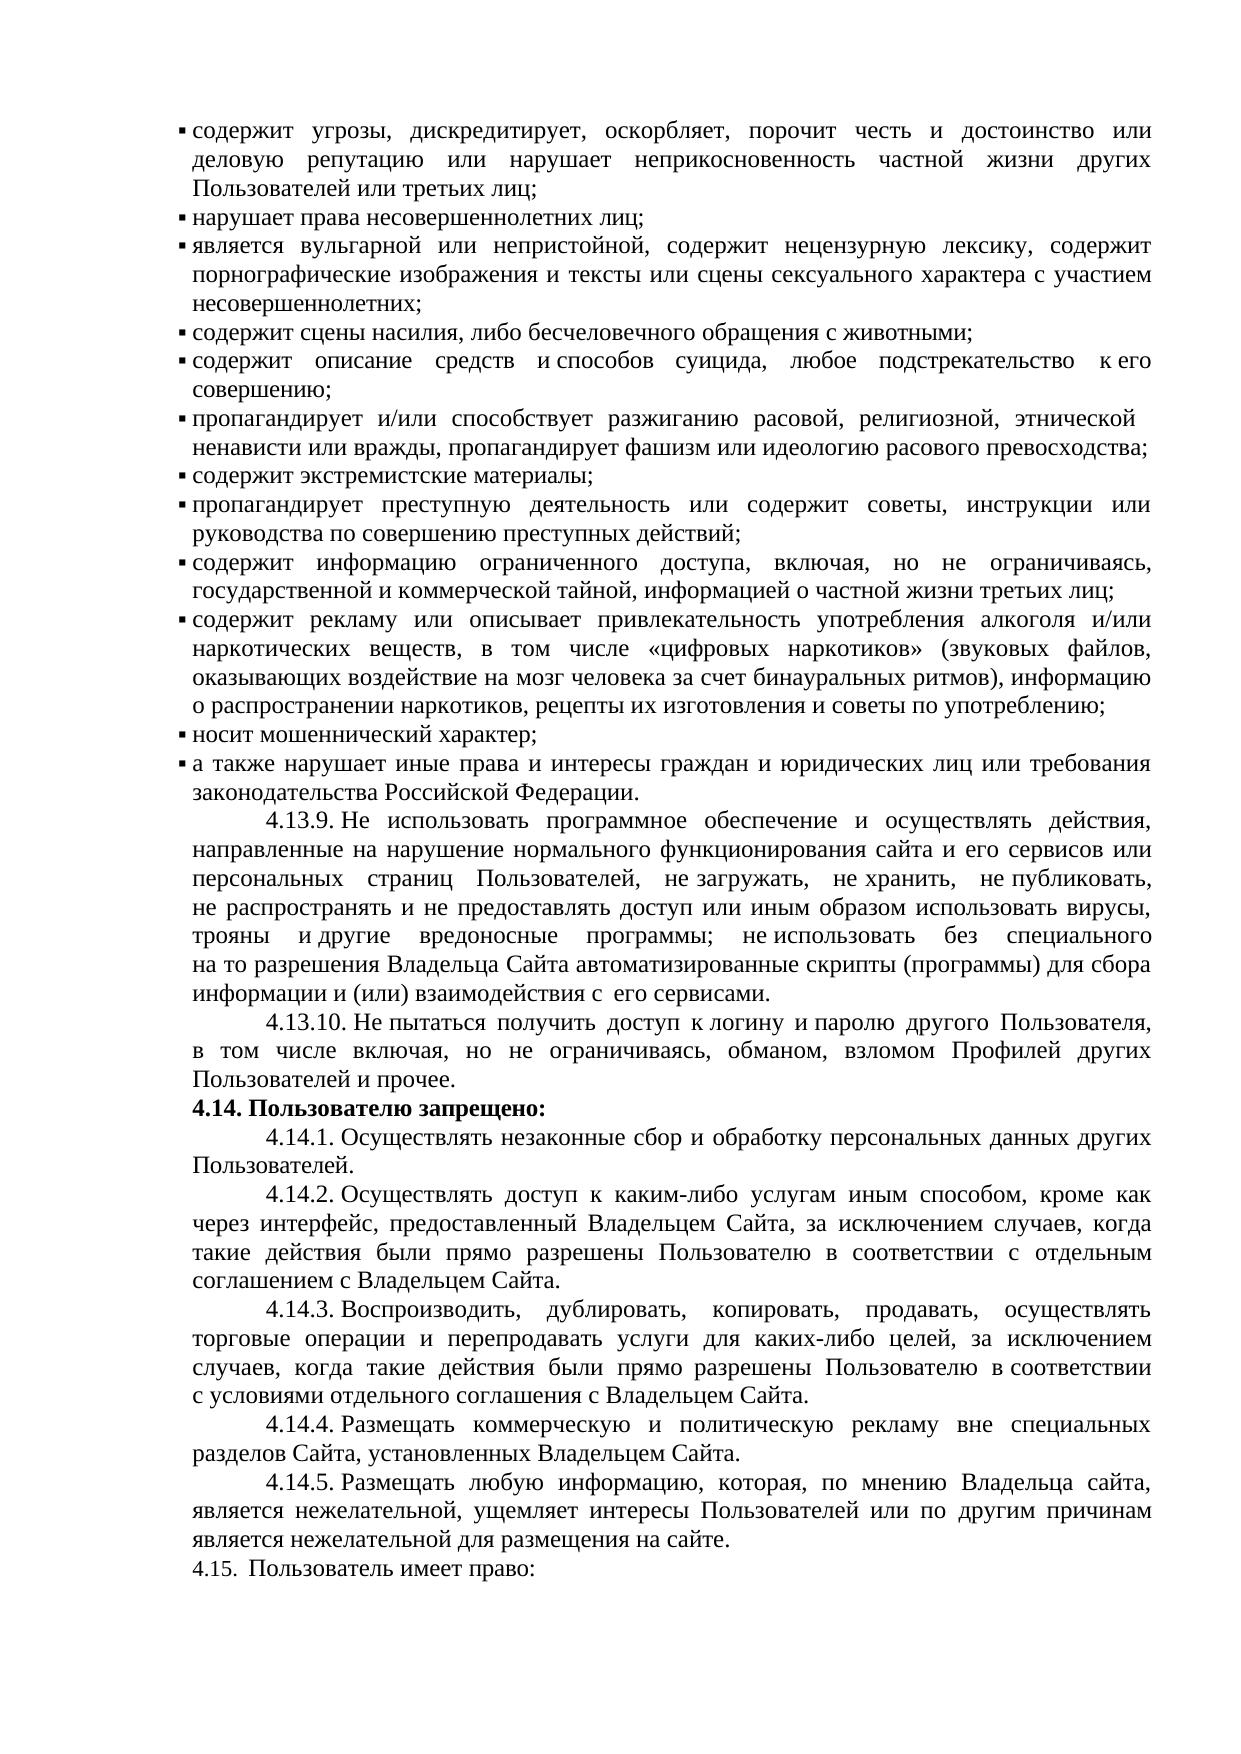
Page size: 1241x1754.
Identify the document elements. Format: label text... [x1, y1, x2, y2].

list содержит информацию ограниченного доступа, включая, но не ограничиваясь, государственной и коммерческой тайной, информацией о частной жизни третьих лиц; [177, 547, 1152, 604]
list носит мошеннический характер; [177, 719, 1166, 748]
list содержит рекламу или описывает привлекательность употребления алкоголя и/или наркотических веществ, в том числе «цифровых наркотиков» (звуковых файлов, оказывающих воздействие на мозг человека за счет бинауральных ритмов), информацию о распространении наркотиков, рецепты их изготовления и советы по употреблению; [177, 604, 1152, 719]
list Размещать любую информацию, которая, по мнению Владельца сайта, является нежелательной, ущемляет интересы Пользователей или по другим причинам является нежелательной для размещения на сайте. [192, 1467, 1152, 1553]
list Воспроизводить, дублировать, копировать, продавать, осуществлять торговые операции и перепродавать услуги для каких-либо целей, за исключением случаев, когда такие действия были прямо разрешены Пользователю в соответствии с условиями отдельного соглашения с Владельцем Сайта. [192, 1294, 1152, 1409]
list Не пытаться получить доступ к логину и паролю другого Пользователя, в том числе включая, но не ограничиваясь, обманом, взломом Профилей других Пользователей и прочее. [192, 1007, 1152, 1093]
list а также нарушает иные права и интересы граждан и юридических лиц или требования законодательства Российской Федерации. [177, 748, 1152, 805]
list Размещать коммерческую и политическую рекламу вне специальных разделов Сайта, установленных Владельцем Сайта. [192, 1409, 1152, 1467]
list Осуществлять незаконные сбор и обработку персональных данных других Пользователей. [192, 1122, 1151, 1179]
list содержит описание средств и способов суицида, любое подстрекательство к его совершению; [177, 345, 1152, 403]
list Осуществлять доступ к каким-либо услугам иным способом, кроме как через интерфейс, предоставленный Владельцем Сайта, за исключением случаев, когда такие действия были прямо разрешены Пользователю в соответствии с отдельным соглашением с Владельцем Сайта. [192, 1179, 1152, 1294]
list Пользователь имеет право: [192, 1553, 1166, 1582]
list Не использовать программное обеспечение и осуществлять действия, направленные на нарушение нормального функционирования сайта и его сервисов или персональных страниц Пользователей, не загружать, не хранить, не публиковать, не распространять и не предоставлять доступ или иным образом использовать вирусы, трояны и другие вредоносные программы; не использовать без специального на то разрешения Владельца Сайта автоматизированные скрипты (программы) для сбора информации и (или) взаимодействия с его сервисами. [192, 805, 1152, 1007]
list содержит экстремистские материалы; [177, 460, 1166, 489]
list содержит угрозы, дискредитирует, оскорбляет, порочит честь и достоинство или деловую репутацию или нарушает неприкосновенность частной жизни других Пользователей или третьих лиц; [177, 115, 1152, 201]
list пропагандирует и/или способствует разжиганию расовой, религиозной, этнической ненависти или вражды, пропагандирует фашизм или идеологию расового превосходства; [177, 403, 1151, 460]
list пропагандирует преступную деятельность или содержит советы, инструкции или руководства по совершению преступных действий; [177, 489, 1151, 547]
list содержит сцены насилия, либо бесчеловечного обращения с животными; [177, 317, 1166, 345]
subtitle Пользователю запрещено: [192, 1093, 1166, 1122]
list является вульгарной или непристойной, содержит нецензурную лексику, содержит порнографические изображения и тексты или сцены сексуального характера с участием несовершеннолетних; [177, 230, 1152, 317]
list нарушает права несовершеннолетних лиц; [177, 202, 1166, 230]
